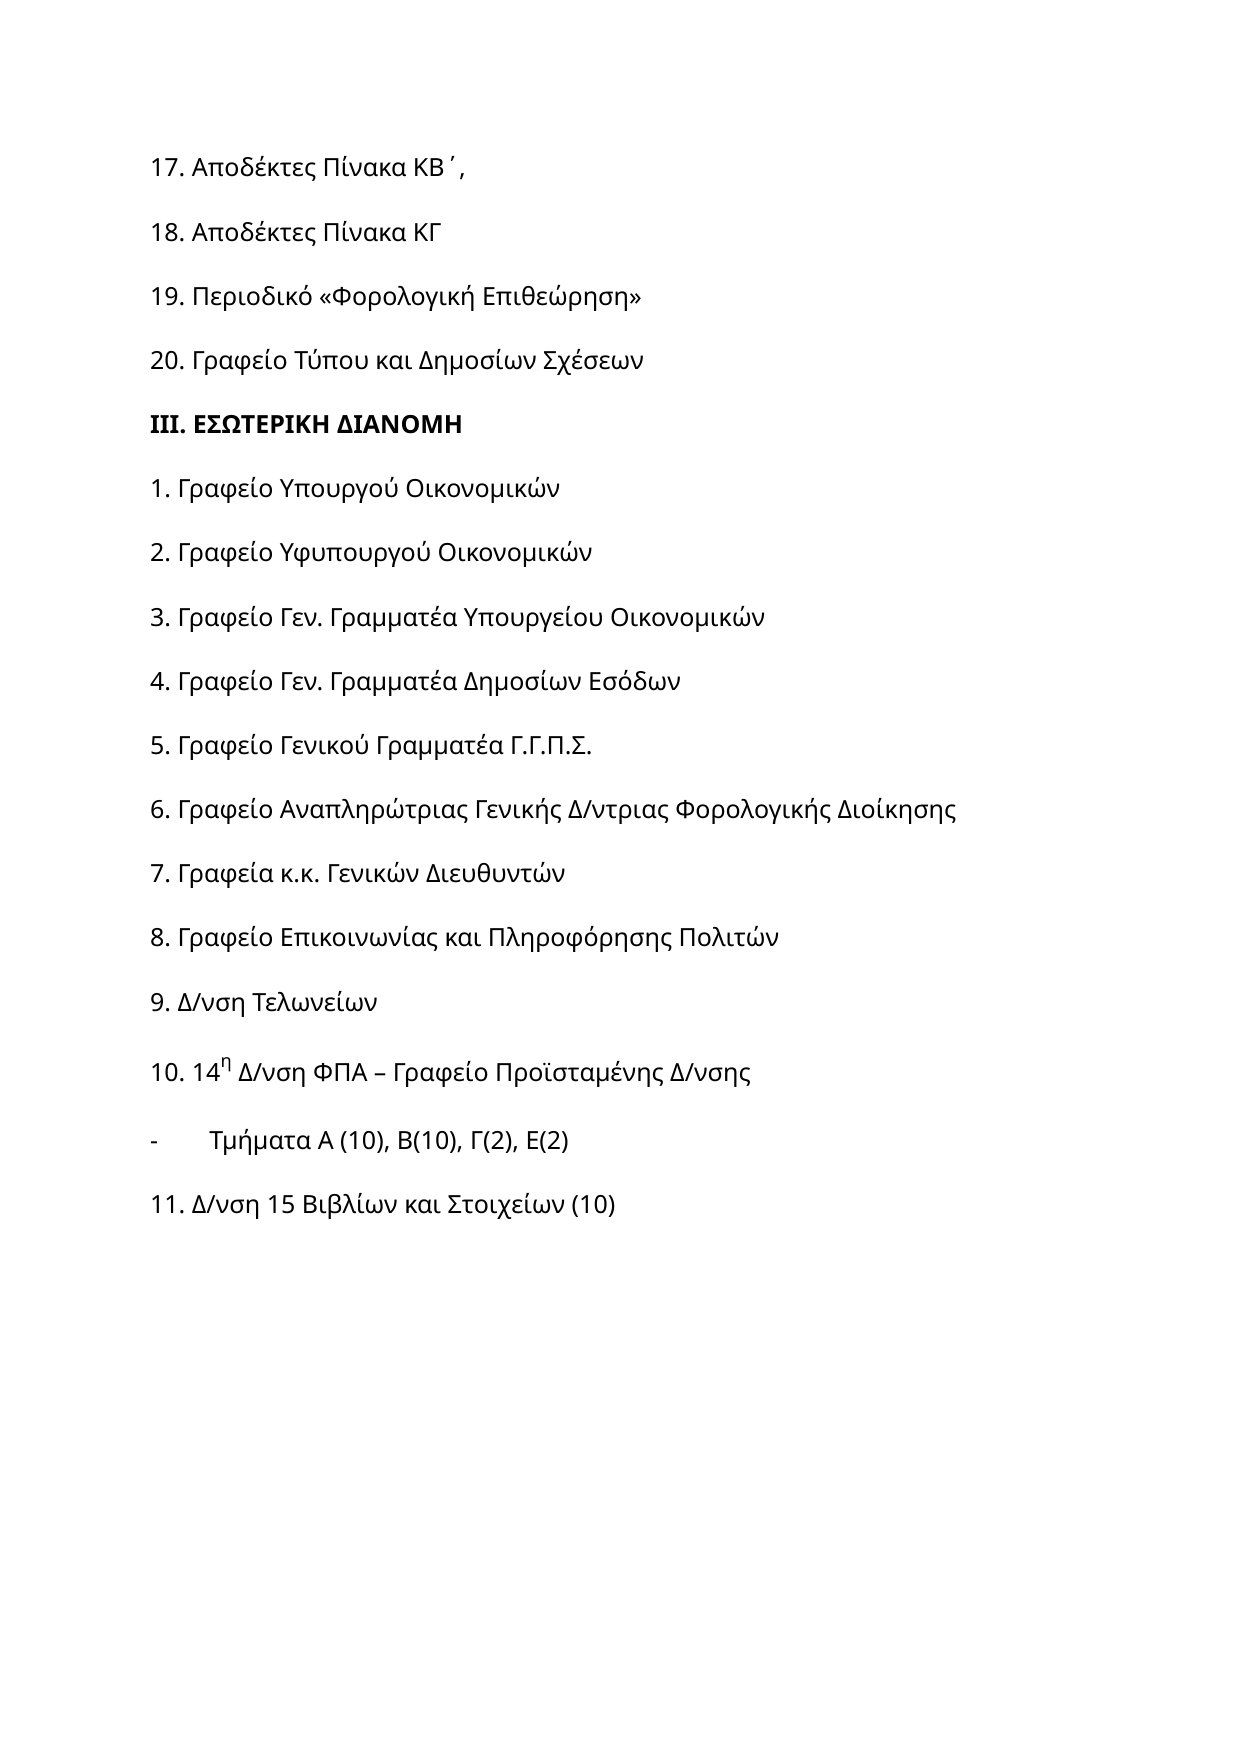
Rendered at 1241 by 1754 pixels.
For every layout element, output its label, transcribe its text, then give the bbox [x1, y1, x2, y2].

text 18. Αποδέκτες Πίνακα ΚΓ [150, 214, 1090, 248]
text 3. Γραφείο Γεν. Γραμματέα Υπουργείου Οικονομικών [150, 599, 1090, 633]
text 10. 14η Δ/νση ΦΠΑ – Γραφείο Προϊσταμένης Δ/νσης [150, 1048, 1090, 1091]
text 5. Γραφείο Γενικού Γραμματέα Γ.Γ.Π.Σ. [150, 727, 1090, 762]
text 19. Περιοδικό «Φορολογική Επιθεώρηση» [150, 278, 1090, 312]
list - Τμήματα Α (10), Β(10), Γ(2), Ε(2) [150, 1122, 1090, 1156]
text 8. Γραφείο Επικοινωνίας και Πληροφόρησης Πολιτών [150, 920, 1090, 954]
text 17. Αποδέκτες Πίνακα ΚΒ΄, [150, 150, 1090, 184]
text ΙΙΙ. ΕΣΩΤΕΡΙΚΗ ΔΙΑΝΟΜΗ [150, 407, 1090, 441]
text 2. Γραφείο Υφυπουργού Οικονομικών [150, 535, 1090, 569]
text 9. Δ/νση Τελωνείων [150, 984, 1090, 1018]
text 1. Γραφείο Υπουργού Οικονομικών [150, 471, 1090, 505]
text 11. Δ/νση 15 Βιβλίων και Στοιχείων (10) [150, 1186, 1090, 1221]
text 4. Γραφείο Γεν. Γραμματέα Δημοσίων Εσόδων [150, 663, 1090, 697]
text 7. Γραφεία κ.κ. Γενικών Διευθυντών [150, 856, 1090, 890]
text 20. Γραφείο Τύπου και Δημοσίων Σχέσεων [150, 342, 1090, 377]
text 6. Γραφείο Αναπληρώτριας Γενικής Δ/ντριας Φορολογικής Διοίκησης [150, 792, 1090, 826]
